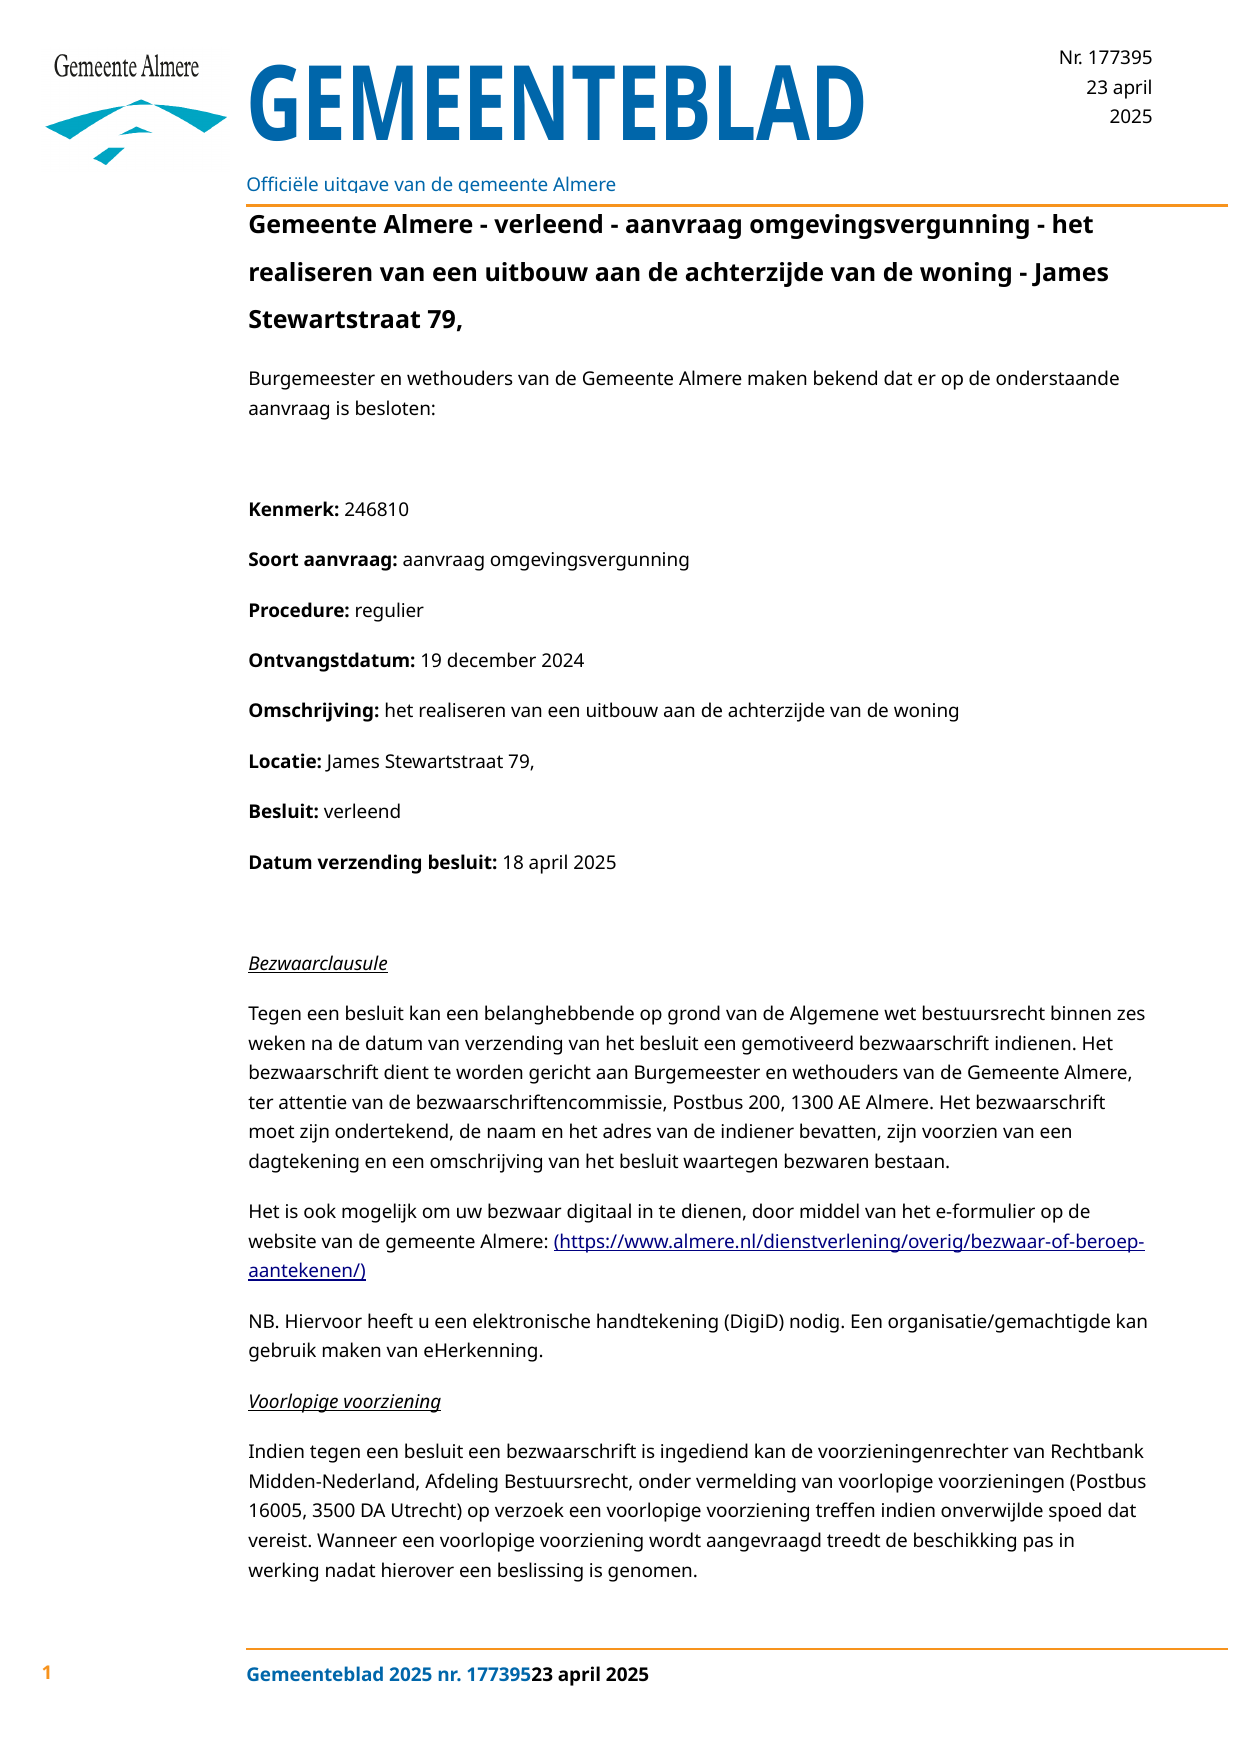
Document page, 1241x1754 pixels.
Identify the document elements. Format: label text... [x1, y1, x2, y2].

text Burgemeester en wethouders van de Gemeente Almere maken bekend dat er op de onderstaande aanvraag is besloten: [248, 366, 1152, 421]
text Bezwaarclausule [248, 950, 1152, 975]
text Omschrijving: het realiseren van een uitbouw aan de achterzijde van de woning [248, 698, 1152, 723]
text Locatie: James Stewartstraat 79, [248, 748, 1152, 774]
text Tegen een besluit kan een belanghebbende op grond van de Algemene wet bestuursrecht binnen zes weken na de datum van verzending van het besluit een gemotiveerd bezwaarschrift indienen. Het bezwaarschrift dient te worden gericht aan Burgemeester en wethouders van de Gemeente Almere, ter attentie van de bezwaarschriftencommissie, Postbus 200, 1300 AE Almere. Het bezwaarschrift moet zijn ondertekend, de naam en het adres van de indiener bevatten, zijn voorzien van een dagtekening en een omschrijving van het besluit waartegen bezwaren bestaan. [248, 1000, 1152, 1174]
text Kenmerk: 246810 [248, 496, 1152, 522]
text Indien tegen een besluit een bezwaarschrift is ingediend kan de voorzieningenrechter van Rechtbank Midden-Nederland, Afdeling Bestuursrecht, onder vermelding van voorlopige voorzieningen (Postbus 16005, 3500 DA Utrecht) op verzoek een voorlopige voorziening treffen indien onverwijlde spoed dat vereist. Wanneer een voorlopige voorziening wordt aangevraagd treedt de beschikking pas in werking nadat hierover een beslissing is genomen. [248, 1438, 1152, 1582]
text Besluit: verleend [248, 798, 1152, 824]
text Ontvangstdatum: 19 december 2024 [248, 647, 1152, 673]
picture [41, 47, 231, 172]
text Het is ook mogelijk om uw bezwaar digitaal in te dienen, door middel van het e-formulier op de website van de gemeente Almere: (https://www.almere.nl/dienstverlening/overig/bezwaar-of-beroep-aantekenen/) [248, 1198, 1152, 1283]
text Procedure: regulier [248, 597, 1152, 622]
text Gemeente Almere - verleend - aanvraag omgevingsvergunning - het realiseren van een uitbouw aan de achterzijde van de woning - James Stewartstraat 79, [248, 207, 1152, 336]
text NB. Hiervoor heeft u een elektronische handtekening (DigiD) nodig. Een organisatie/gemachtigde kan gebruik maken van eHerkenning. [248, 1308, 1152, 1363]
text Soort aanvraag: aanvraag omgevingsvergunning [248, 546, 1152, 572]
text Voorlopige voorziening [248, 1388, 1152, 1414]
text Datum verzending besluit: 18 april 2025 [248, 849, 1152, 874]
